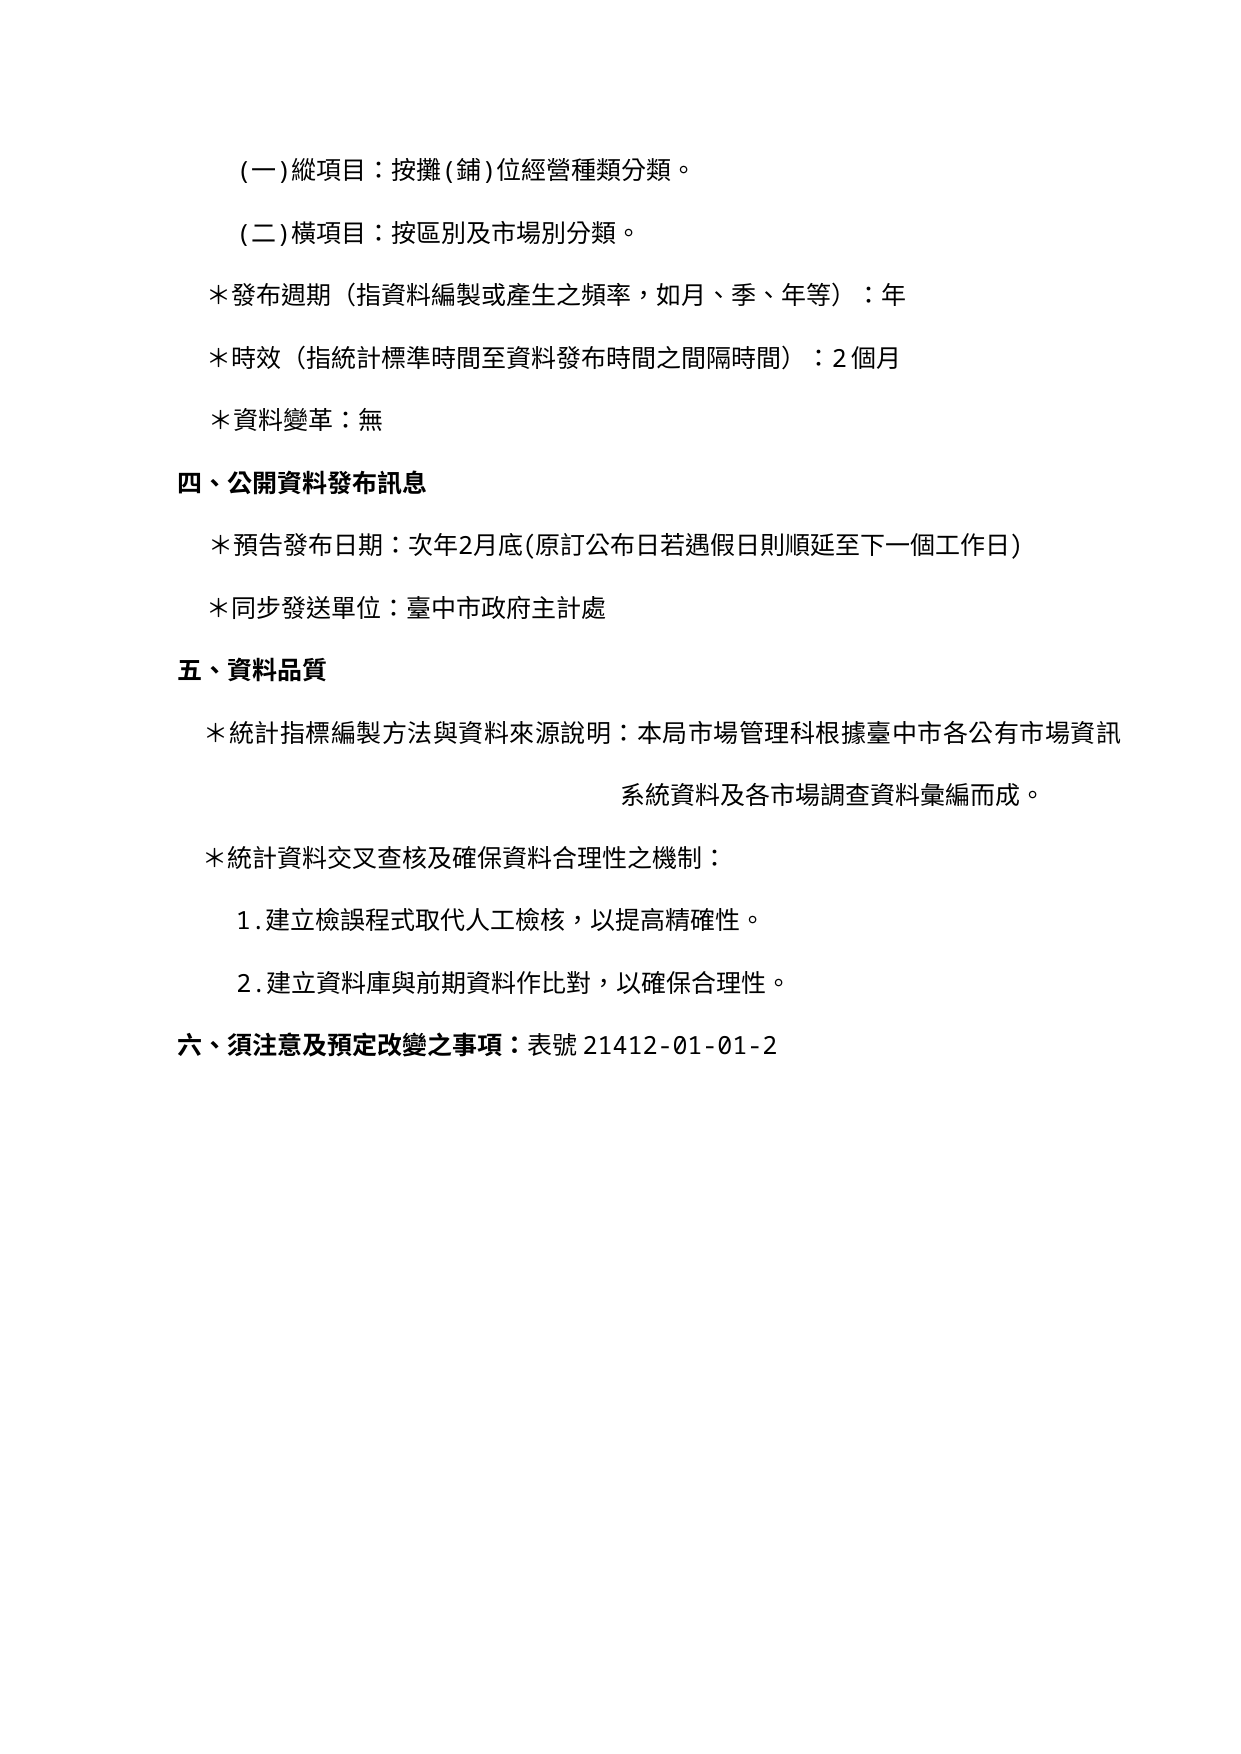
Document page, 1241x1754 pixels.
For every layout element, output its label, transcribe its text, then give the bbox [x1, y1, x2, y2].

text ＊資料變革：無 [208, 377, 1122, 439]
text 2.建立資料庫與前期資料作比對，以確保合理性。 [227, 939, 1112, 1002]
text ＊預告發布日期：次年2月底(原訂公布日若遇假日則順延至下一個工作日) [208, 502, 1122, 564]
text ＊統計資料交叉查核及確保資料合理性之機制： [202, 814, 1122, 877]
text ＊發布週期（指資料編製或產生之頻率，如月、季、年等）：年 [176, 252, 1122, 314]
text (二)橫項目：按區別及市場別分類。 [236, 189, 1122, 252]
text ＊統計指標編製方法與資料來源說明：本局市場管理科根據臺中市各公有市場資訊系統資料及各市場調查資料彙編而成。 [203, 689, 1122, 814]
text ＊時效（指統計標準時間至資料發布時間之間隔時間）：2個月 [177, 314, 1122, 377]
text 五、資料品質 [177, 627, 1122, 689]
text 四、公開資料發布訊息 [177, 439, 1122, 502]
text 1.建立檢誤程式取代人工檢核，以提高精確性。 [227, 877, 1112, 939]
text 六、須注意及預定改變之事項：表號21412-01-01-2 [177, 1002, 1122, 1064]
text (一)縱項目：按攤(鋪)位經營種類分類。 [236, 127, 1122, 189]
text ＊同步發送單位：臺中市政府主計處 [206, 564, 1122, 627]
